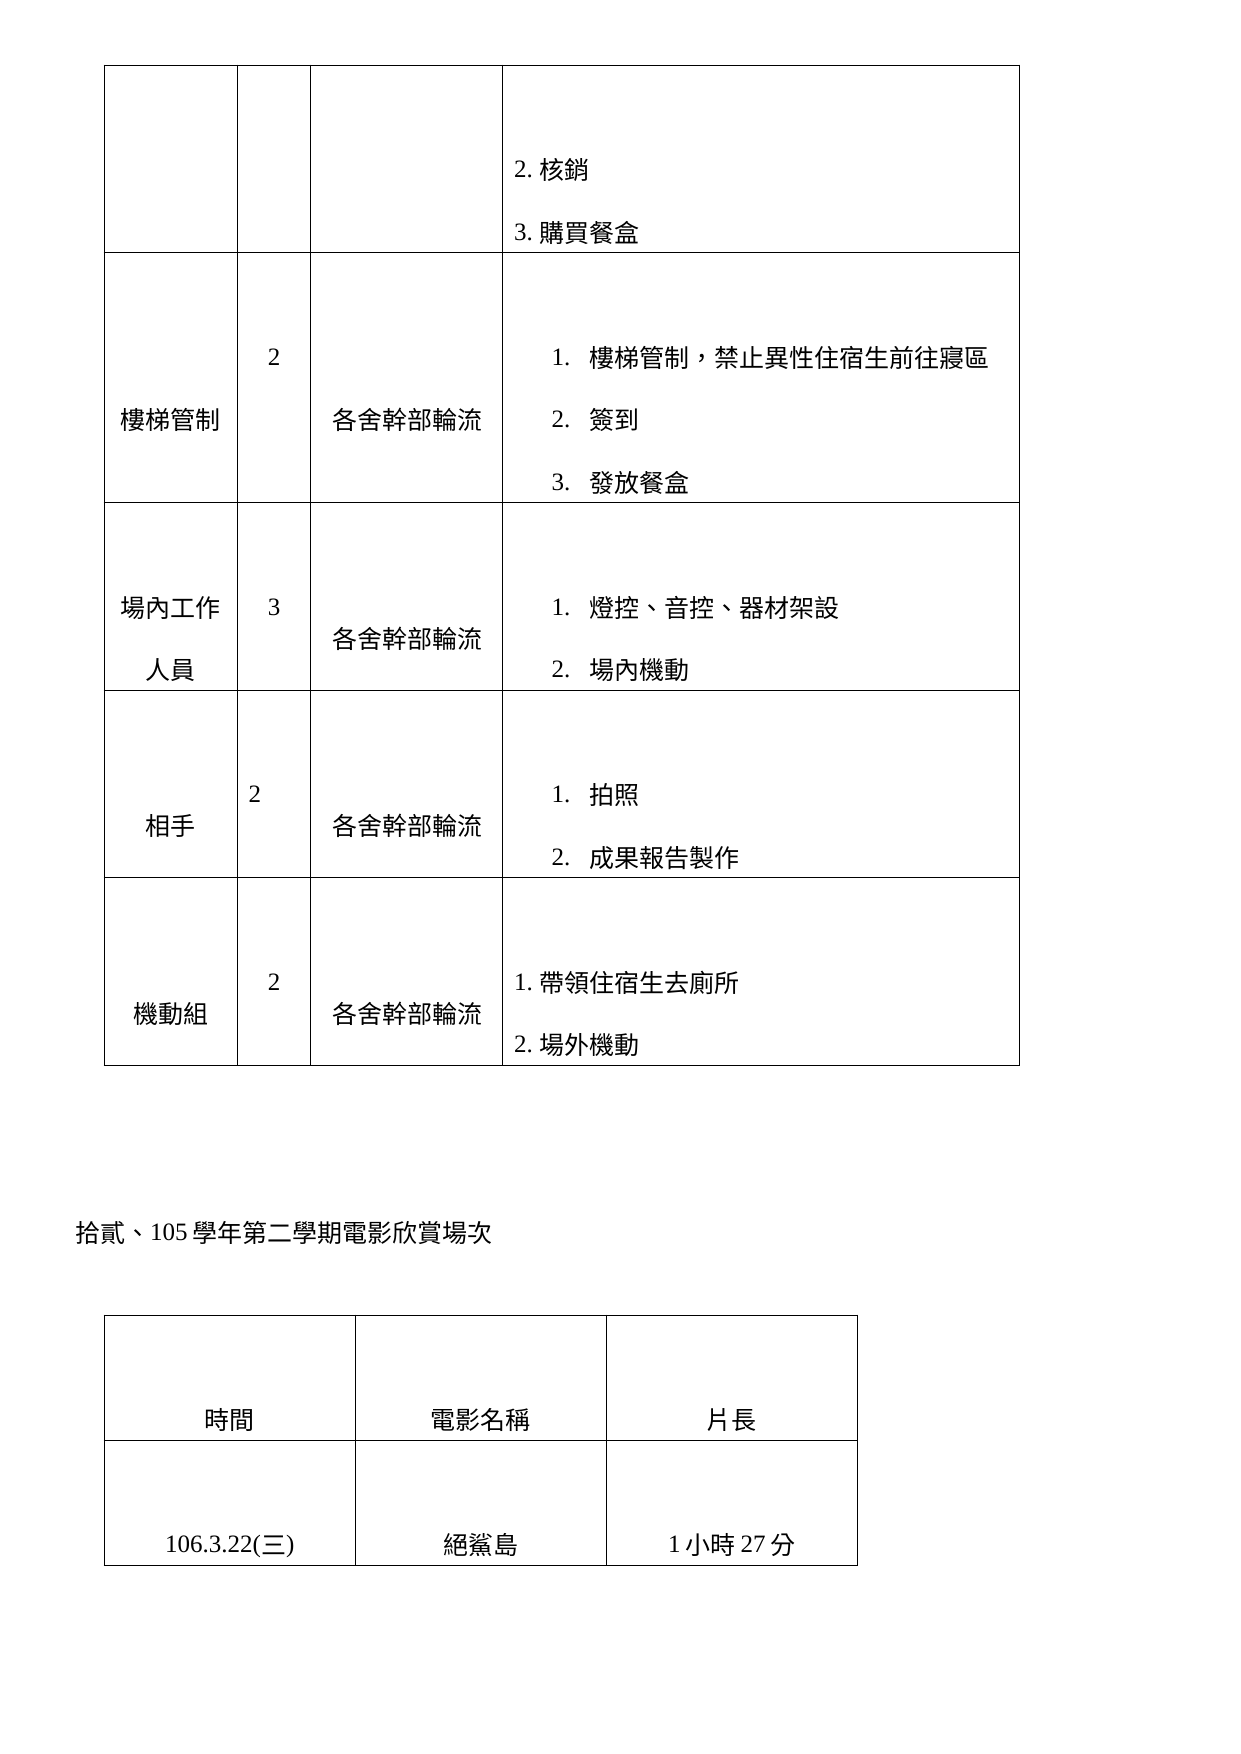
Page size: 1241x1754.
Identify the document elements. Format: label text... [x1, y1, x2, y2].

table_cell 2 [238, 253, 310, 502]
table_cell 各舍幹部輪流 [311, 691, 502, 877]
table_cell 1. 帶領住宿生去廁所 2. 場外機動 [503, 878, 1019, 1064]
table_cell 拍照 成果報告製作 [503, 691, 1019, 877]
table_cell 絕鯊島 [356, 1441, 606, 1564]
table_header 時間 [105, 1316, 355, 1439]
table_cell 相手 [105, 691, 237, 877]
table_cell 3 [238, 503, 310, 689]
table_cell 2 [238, 691, 310, 877]
table_cell 106.3.22(三) [105, 1441, 355, 1564]
table_cell [238, 66, 310, 252]
table_cell 機動組 [105, 878, 237, 1064]
table_cell 2. 核銷 3. 購買餐盒 [503, 66, 1019, 252]
table_cell 1小時27分 [607, 1441, 857, 1564]
table_cell 樓梯管制，禁止異性住宿生前往寢區 簽到 發放餐盒 [503, 253, 1019, 502]
text 拾貳、105學年第二學期電影欣賞場次 [75, 1189, 1165, 1252]
table_cell 樓梯管制 [105, 253, 237, 502]
table_cell [105, 66, 237, 252]
table_cell 各舍幹部輪流 [311, 878, 502, 1064]
table_cell [311, 66, 502, 252]
table_header 電影名稱 [356, 1316, 606, 1439]
table_cell 燈控、音控、器材架設 場內機動 [503, 503, 1019, 689]
table_cell 場內工作人員 [105, 503, 237, 689]
table_cell 2 [238, 878, 310, 1064]
table_cell 各舍幹部輪流 [311, 253, 502, 502]
table_cell 各舍幹部輪流 [311, 503, 502, 689]
table_header 片長 [607, 1316, 857, 1439]
